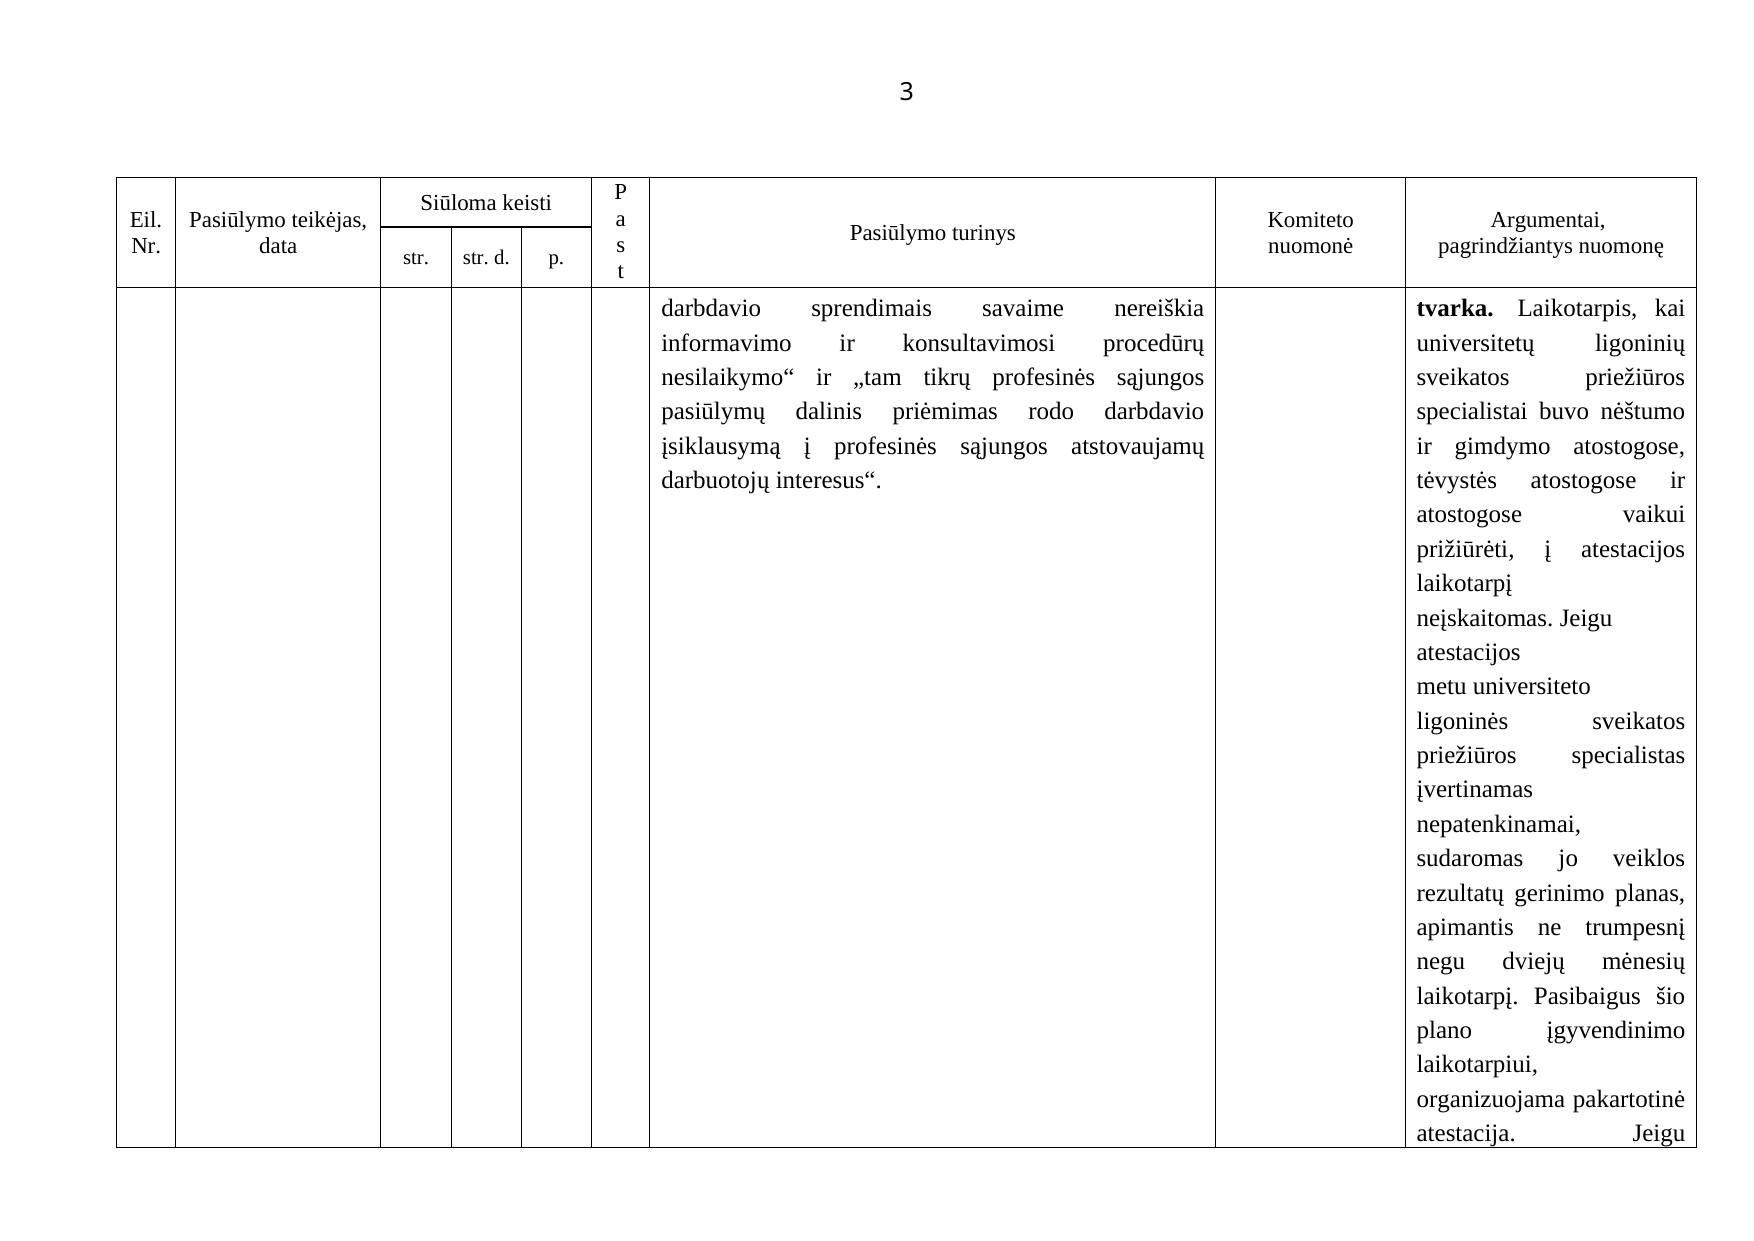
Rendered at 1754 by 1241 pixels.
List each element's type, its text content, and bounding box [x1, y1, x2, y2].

table_cell [117, 288, 175, 1147]
table_cell p. [522, 228, 591, 287]
table_cell str. d. [452, 228, 521, 287]
table_cell tvarka. Laikotarpis, kai universitetų ligoninių sveikatos priežiūros specialistai buvo nėštumo ir gimdymo atostogose, tėvystės atostogose ir atostogose vaikui prižiūrėti, į atestacijos laikotarpį neįskaitomas. Jeigu atestacijos metu universiteto ligoninės sveikatos priežiūros specialistas įvertinamas nepatenkinamai, sudaromas jo veiklos rezultatų gerinimo planas, apimantis ne trumpesnį negu dviejų mėnesių laikotarpį. Pasibaigus šio plano įgyvendinimo laikotarpiui, organizuojama pakartotinė atestacija. Jeigu [1406, 288, 1696, 1147]
table_cell [522, 288, 591, 1147]
table_header Pastabos [592, 178, 649, 287]
table_cell [1216, 288, 1405, 1147]
table_cell [381, 288, 451, 1147]
table_header Komiteto nuomonė [1216, 178, 1405, 287]
table_header Siūloma keisti [381, 178, 591, 226]
table_header Pasiūlymo turinys [650, 178, 1215, 287]
table_cell [176, 288, 380, 1147]
table_header Eil. Nr. [117, 178, 175, 287]
table_cell [452, 288, 521, 1147]
table_cell str. [381, 228, 451, 287]
table_header Pasiūlymo teikėjas, data [176, 178, 380, 287]
table_cell [592, 288, 649, 1147]
table_cell darbdavio sprendimais savaime nereiškia informavimo ir konsultavimosi procedūrų nesilaikymo“ ir „tam tikrų profesinės sąjungos pasiūlymų dalinis priėmimas rodo darbdavio įsiklausymą į profesinės sąjungos atstovaujamų darbuotojų interesus“. [650, 288, 1215, 1147]
table_header Argumentai, pagrindžiantys nuomonę [1406, 178, 1696, 287]
